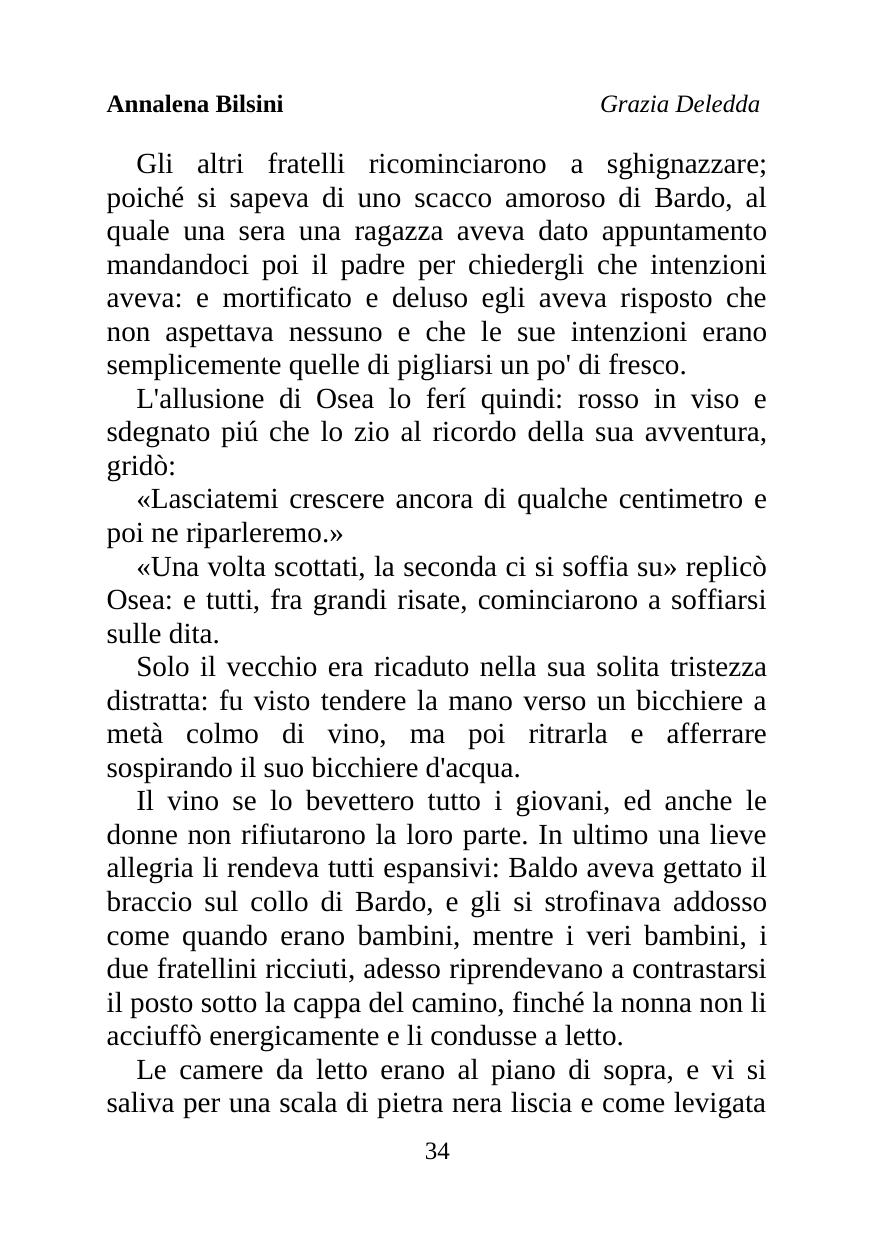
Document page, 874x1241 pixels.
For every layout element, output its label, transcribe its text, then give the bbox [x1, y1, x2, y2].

text Solo il vecchio era ricaduto nella sua solita tristezza distratta: fu visto tendere la mano verso un bicchiere a metà colmo di vino, ma poi ritrarla e afferrare sospirando il suo bicchiere d'acqua. [106, 649, 768, 783]
text «Una volta scottati, la seconda ci si soffia su» replicò Osea: e tutti, fra grandi risate, cominciarono a soffiarsi sulle dita. [106, 549, 768, 649]
text L'allusione di Osea lo ferí quindi: rosso in viso e sdegnato piú che lo zio al ricordo della sua avventura, gridò: [106, 381, 768, 482]
text «Lasciatemi crescere ancora di qualche centimetro e poi ne riparleremo.» [106, 482, 768, 549]
text Il vino se lo bevettero tutto i giovani, ed anche le donne non rifiutarono la loro parte. In ultimo una lieve allegria li rendeva tutti espansivi: Baldo aveva gettato il braccio sul collo di Bardo, e gli si strofinava addosso come quando erano bambini, mentre i veri bambini, i due fratellini ricciuti, adesso riprendevano a contrastarsi il posto sotto la cappa del camino, finché la nonna non li acciuffò energicamente e li condusse a letto. [106, 783, 768, 1052]
text Le camere da letto erano al piano di sopra, e vi si saliva per una scala di pietra nera liscia e come levigata [106, 1052, 768, 1119]
text Gli altri fratelli ricominciarono a sghignazzare; poiché si sapeva di uno scacco amoroso di Bardo, al quale una sera una ragazza aveva dato appuntamento mandandoci poi il padre per chiedergli che intenzioni aveva: e mortificato e deluso egli aveva risposto che non aspettava nessuno e che le sue intenzioni erano semplicemente quelle di pigliarsi un po' di fresco. [106, 146, 768, 381]
